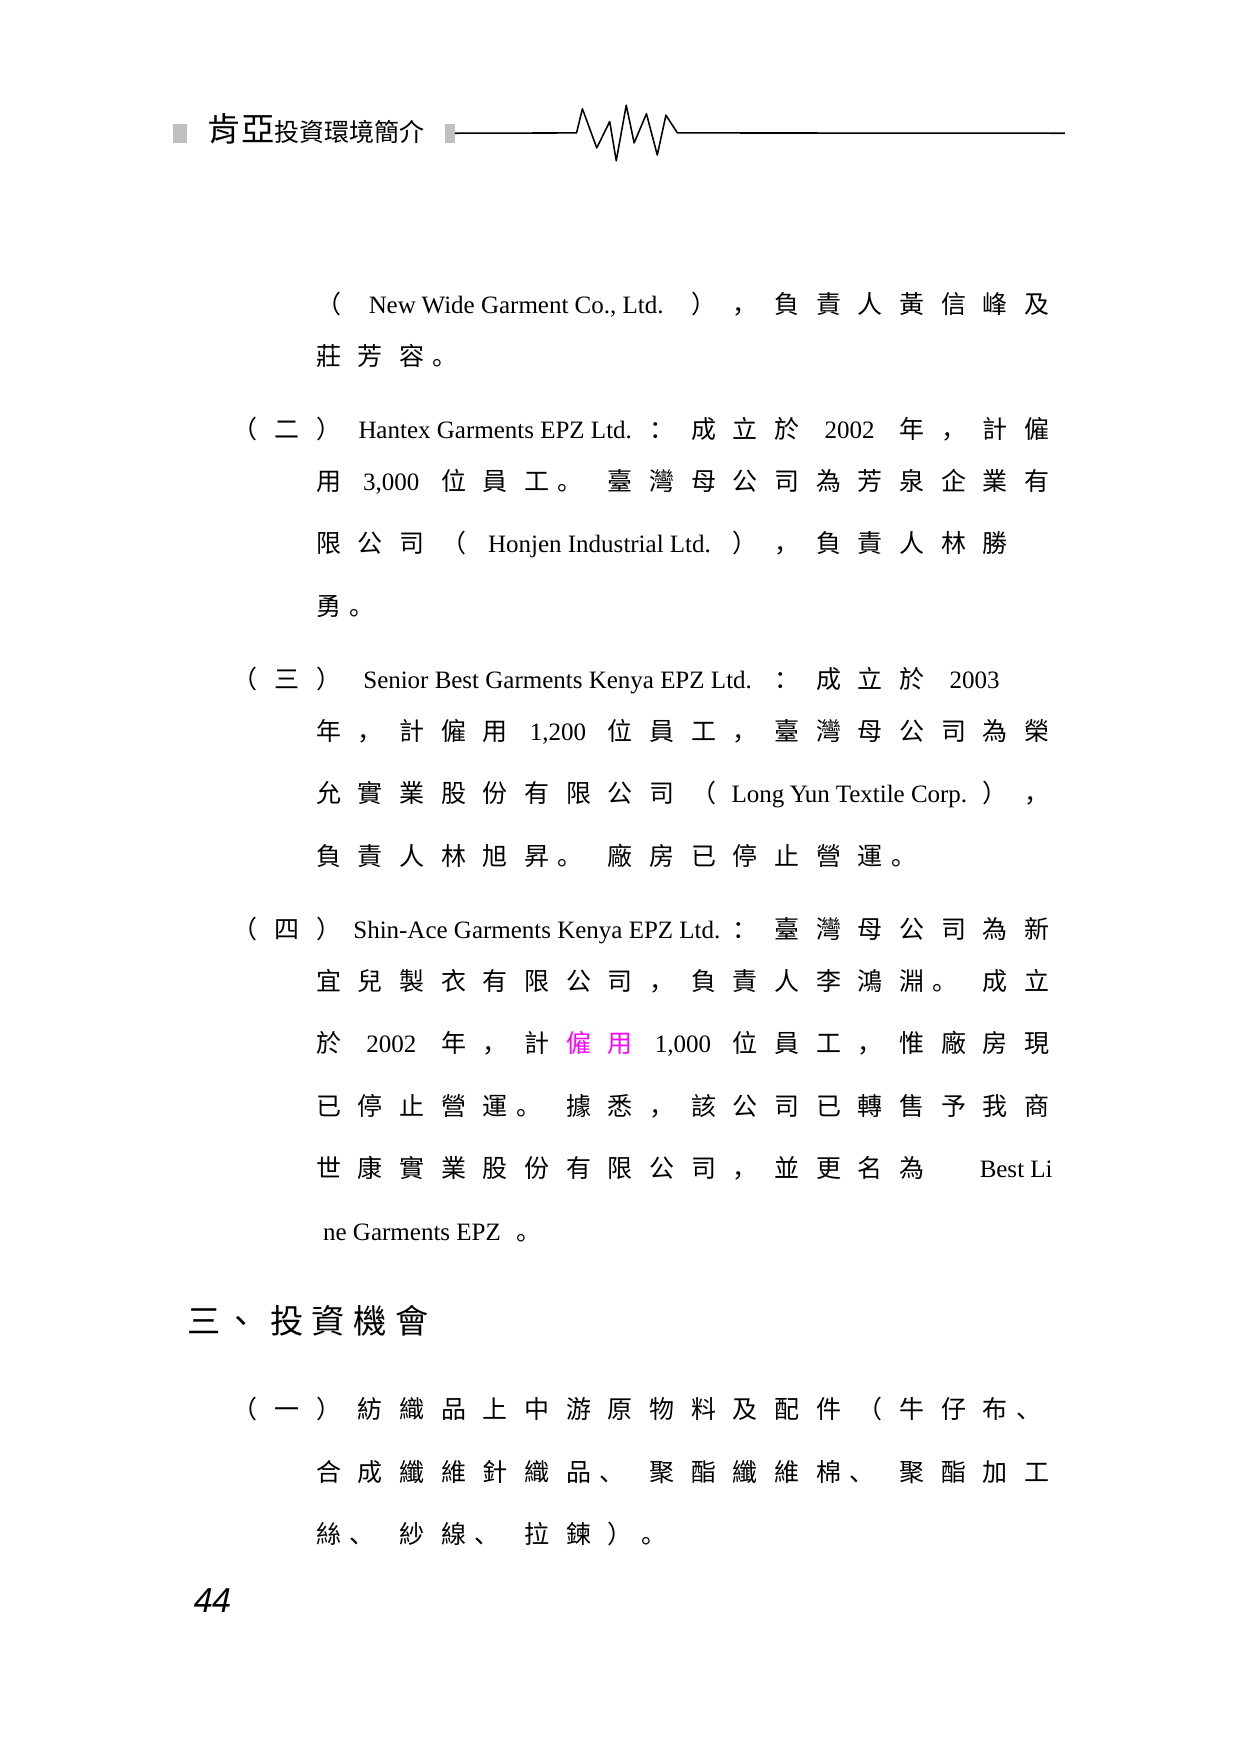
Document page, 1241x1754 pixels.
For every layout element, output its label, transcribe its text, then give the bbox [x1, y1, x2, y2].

text （四）Shin-Ace Garments Kenya EPZ Ltd.：臺灣母公司為新宜兒製衣有限公司，負責人李鴻淵。成立於2002年，計僱用1,000位員工，惟廠房現已停止營運。據悉，該公司已轉售予我商世康實業股份有限公司，並更名為 Best Line Garments EPZ。 [207, 875, 1058, 1250]
text （New Wide Garment Co., Ltd.），負責人黃信峰及莊芳容。 [207, 250, 1058, 375]
text （三）Senior Best Garments Kenya EPZ Ltd.：成立於2003年，計僱用1,200位員工，臺灣母公司為榮允實業股份有限公司（Long Yun Textile Corp.），負責人林旭昇。廠房已停止營運。 [207, 625, 1058, 875]
text （一）紡織品上中游原物料及配件（牛仔布、合成纖維針織品、聚酯纖維棉、聚酯加工絲、紗線、拉鍊）。 [207, 1366, 1058, 1554]
text （二）Hantex Garments EPZ Ltd.：成立於2002年，計僱用3,000位員工。臺灣母公司為芳泉企業有限公司（Honjen Industrial Ltd.），負責人林勝勇。 [207, 375, 1058, 625]
text 三、投資機會 [183, 1277, 1058, 1339]
